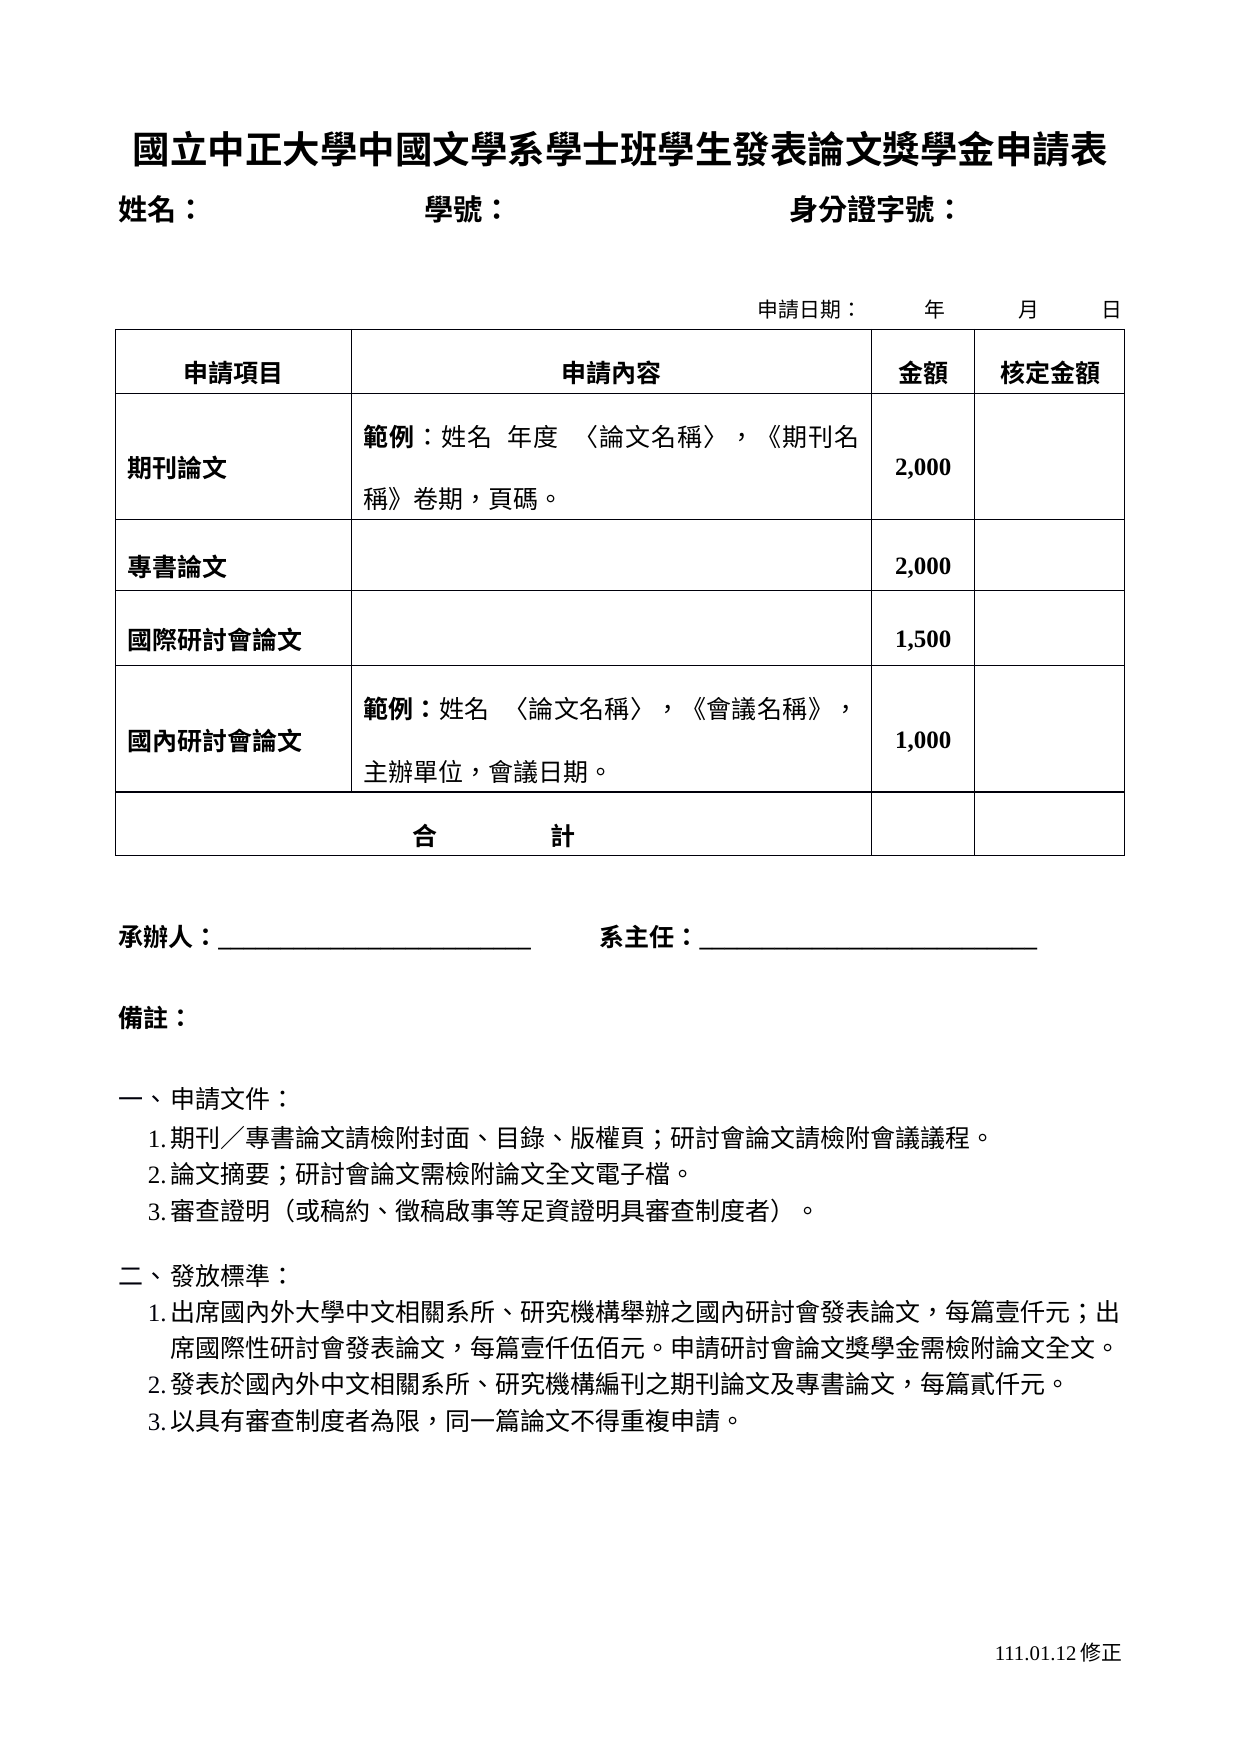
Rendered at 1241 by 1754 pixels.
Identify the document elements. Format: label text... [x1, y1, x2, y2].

table_cell 2,000 [872, 394, 974, 518]
table_cell [975, 591, 1124, 665]
table_cell 1,500 [872, 591, 974, 665]
table_cell 範例：姓名 〈論文名稱〉，《會議名稱》，主辦單位，會議日期。 [352, 666, 871, 791]
list 以具有審查制度者為限，同一篇論文不得重複申請。 [148, 1401, 1122, 1437]
table_cell 專書論文 [116, 520, 351, 590]
table_cell 國內研討會論文 [116, 666, 351, 791]
text 申請日期： 年 月 日 [118, 266, 1122, 329]
table_cell 合 計 [116, 793, 871, 855]
text 姓名： 學號： 身分證字號： [118, 187, 1122, 229]
table_cell 1,000 [872, 666, 974, 791]
table_cell 國際研討會論文 [116, 591, 351, 665]
list 期刊／專書論文請檢附封面、目錄、版權頁；研討會論文請檢附會議議程。 [148, 1118, 1122, 1155]
table_cell 範例：姓名 年度 〈論文名稱〉，《期刊名稱》卷期，頁碼。 [352, 394, 871, 518]
table_header 金額 [872, 330, 974, 392]
table_cell [975, 520, 1124, 590]
table_header 申請內容 [352, 330, 871, 392]
table_cell [872, 793, 974, 855]
list 論文摘要；研討會論文需檢附論文全文電子檔。 [148, 1155, 1122, 1191]
list 申請文件： [118, 1056, 1122, 1118]
list 審查證明（或稿約、徵稿啟事等足資證明具審查制度者）。 [148, 1191, 1122, 1227]
table_cell 期刊論文 [116, 394, 351, 518]
table_header 申請項目 [116, 330, 351, 392]
text 國立中正大學中國文學系學士班學生發表論文獎學金申請表 [118, 105, 1122, 168]
table_cell [352, 520, 871, 590]
text 承辦人：_________________________ 系主任：___________________________ [118, 893, 1122, 956]
table_cell [975, 666, 1124, 791]
table_cell [975, 394, 1124, 518]
table_cell 2,000 [872, 520, 974, 590]
list 發表於國內外中文相關系所、研究機構編刊之期刊論文及專書論文，每篇貳仟元。 [148, 1365, 1122, 1401]
table_cell [352, 591, 871, 665]
text 備註： [118, 975, 1122, 1037]
table_cell [975, 793, 1124, 855]
table_header 核定金額 [975, 330, 1124, 392]
list 出席國內外大學中文相關系所、研究機構舉辦之國內研討會發表論文，每篇壹仟元；出席國際性研討會發表論文，每篇壹仟伍佰元。申請研討會論文獎學金需檢附論文全文。 [148, 1292, 1122, 1365]
list 發放標準： [118, 1256, 1122, 1292]
